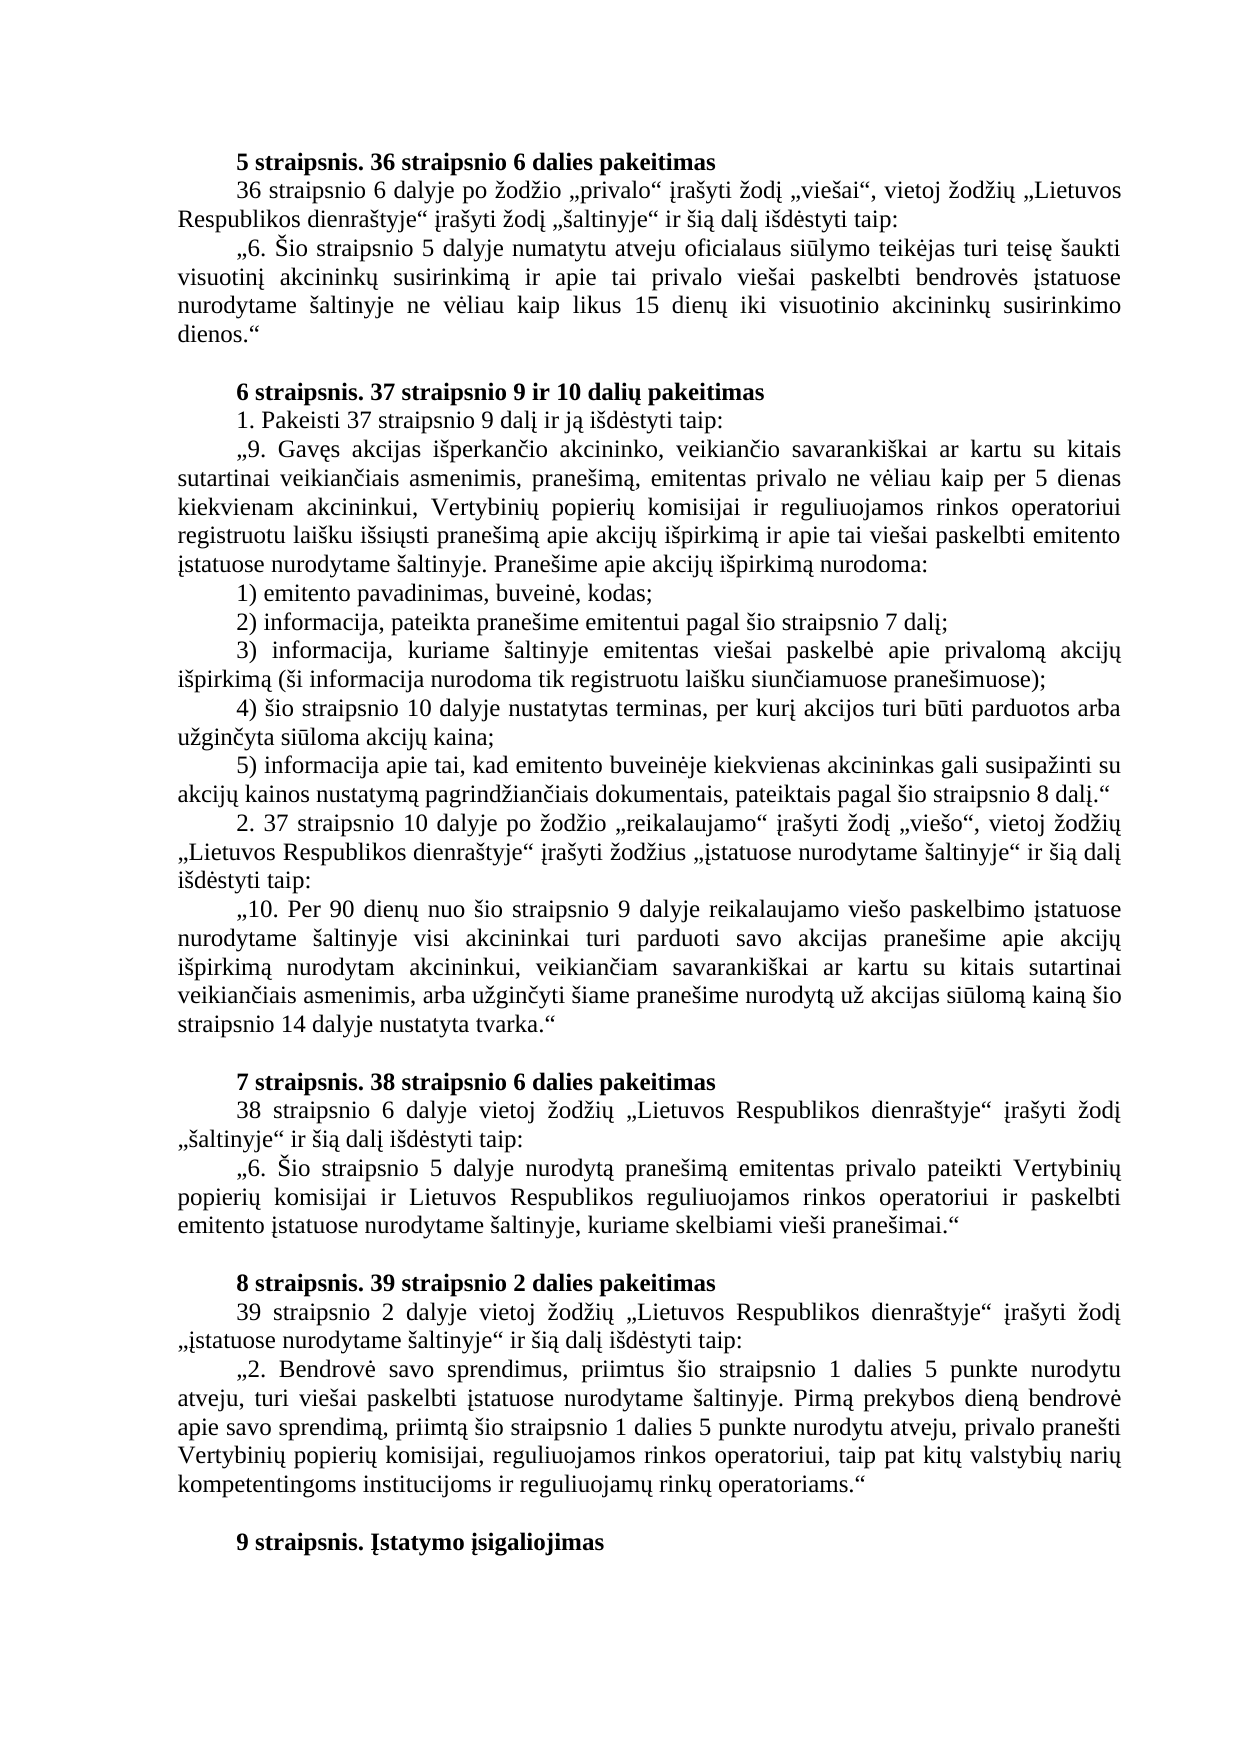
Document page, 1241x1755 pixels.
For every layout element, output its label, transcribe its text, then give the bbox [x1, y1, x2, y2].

text 39 straipsnio 2 dalyje vietoj žodžių „Lietuvos Respublikos dienraštyje“ įrašyti žodį „įstatuose nurodytame šaltinyje“ ir šią dalį išdėstyti taip: [177, 1297, 1122, 1354]
text 6 straipsnis. 37 straipsnio 9 ir 10 dalių pakeitimas [177, 377, 1122, 406]
text 9 straipsnis. Įstatymo įsigaliojimas [177, 1527, 1122, 1556]
text 1) emitento pavadinimas, buveinė, kodas; [177, 578, 1122, 607]
text „9. Gavęs akcijas išperkančio akcininko, veikiančio savarankiškai ar kartu su kitais sutartinai veikiančiais asmenimis, pranešimą, emitentas privalo ne vėliau kaip per 5 dienas kiekvienam akcininkui, Vertybinių popierių komisijai ir reguliuojamos rinkos operatoriui registruotu laišku išsiųsti pranešimą apie akcijų išpirkimą ir apie tai viešai paskelbti emitento įstatuose nurodytame šaltinyje. Pranešime apie akcijų išpirkimą nurodoma: [177, 434, 1122, 578]
text „10. Per 90 dienų nuo šio straipsnio 9 dalyje reikalaujamo viešo paskelbimo įstatuose nurodytame šaltinyje visi akcininkai turi parduoti savo akcijas pranešime apie akcijų išpirkimą nurodytam akcininkui, veikiančiam savarankiškai ar kartu su kitais sutartinai veikiančiais asmenimis, arba užginčyti šiame pranešime nurodytą už akcijas siūlomą kainą šio straipsnio 14 dalyje nustatyta tvarka.“ [177, 894, 1122, 1038]
text 3) informacija, kuriame šaltinyje emitentas viešai paskelbė apie privalomą akcijų išpirkimą (ši informacija nurodoma tik registruotu laišku siunčiamuose pranešimuose); [177, 636, 1122, 693]
text 5) informacija apie tai, kad emitento buveinėje kiekvienas akcininkas gali susipažinti su akcijų kainos nustatymą pagrindžiančiais dokumentais, pateiktais pagal šio straipsnio 8 dalį.“ [177, 751, 1122, 808]
text 1. Pakeisti 37 straipsnio 9 dalį ir ją išdėstyti taip: [177, 406, 1122, 434]
text 38 straipsnio 6 dalyje vietoj žodžių „Lietuvos Respublikos dienraštyje“ įrašyti žodį „šaltinyje“ ir šią dalį išdėstyti taip: [177, 1096, 1122, 1153]
text 7 straipsnis. 38 straipsnio 6 dalies pakeitimas [177, 1067, 1122, 1096]
text 2. 37 straipsnio 10 dalyje po žodžio „reikalaujamo“ įrašyti žodį „viešo“, vietoj žodžių „Lietuvos Respublikos dienraštyje“ įrašyti žodžius „įstatuose nurodytame šaltinyje“ ir šią dalį išdėstyti taip: [177, 808, 1122, 894]
text „6. Šio straipsnio 5 dalyje numatytu atveju oficialaus siūlymo teikėjas turi teisę šaukti visuotinį akcininkų susirinkimą ir apie tai privalo viešai paskelbti bendrovės įstatuose nurodytame šaltinyje ne vėliau kaip likus 15 dienų iki visuotinio akcininkų susirinkimo dienos.“ [177, 233, 1122, 348]
text „6. Šio straipsnio 5 dalyje nurodytą pranešimą emitentas privalo pateikti Vertybinių popierių komisijai ir Lietuvos Respublikos reguliuojamos rinkos operatoriui ir paskelbti emitento įstatuose nurodytame šaltinyje, kuriame skelbiami vieši pranešimai.“ [177, 1153, 1122, 1239]
text „2. Bendrovė savo sprendimus, priimtus šio straipsnio 1 dalies 5 punkte nurodytu atveju, turi viešai paskelbti įstatuose nurodytame šaltinyje. Pirmą prekybos dieną bendrovė apie savo sprendimą, priimtą šio straipsnio 1 dalies 5 punkte nurodytu atveju, privalo pranešti Vertybinių popierių komisijai, reguliuojamos rinkos operatoriui, taip pat kitų valstybių narių kompetentingoms institucijoms ir reguliuojamų rinkų operatoriams.“ [177, 1354, 1122, 1498]
text 2) informacija, pateikta pranešime emitentui pagal šio straipsnio 7 dalį; [177, 607, 1122, 636]
text 5 straipsnis. 36 straipsnio 6 dalies pakeitimas [177, 147, 1122, 176]
text 4) šio straipsnio 10 dalyje nustatytas terminas, per kurį akcijos turi būti parduotos arba užginčyta siūloma akcijų kaina; [177, 693, 1122, 751]
text 36 straipsnio 6 dalyje po žodžio „privalo“ įrašyti žodį „viešai“, vietoj žodžių „Lietuvos Respublikos dienraštyje“ įrašyti žodį „šaltinyje“ ir šią dalį išdėstyti taip: [177, 176, 1122, 233]
text 8 straipsnis. 39 straipsnio 2 dalies pakeitimas [177, 1268, 1122, 1297]
